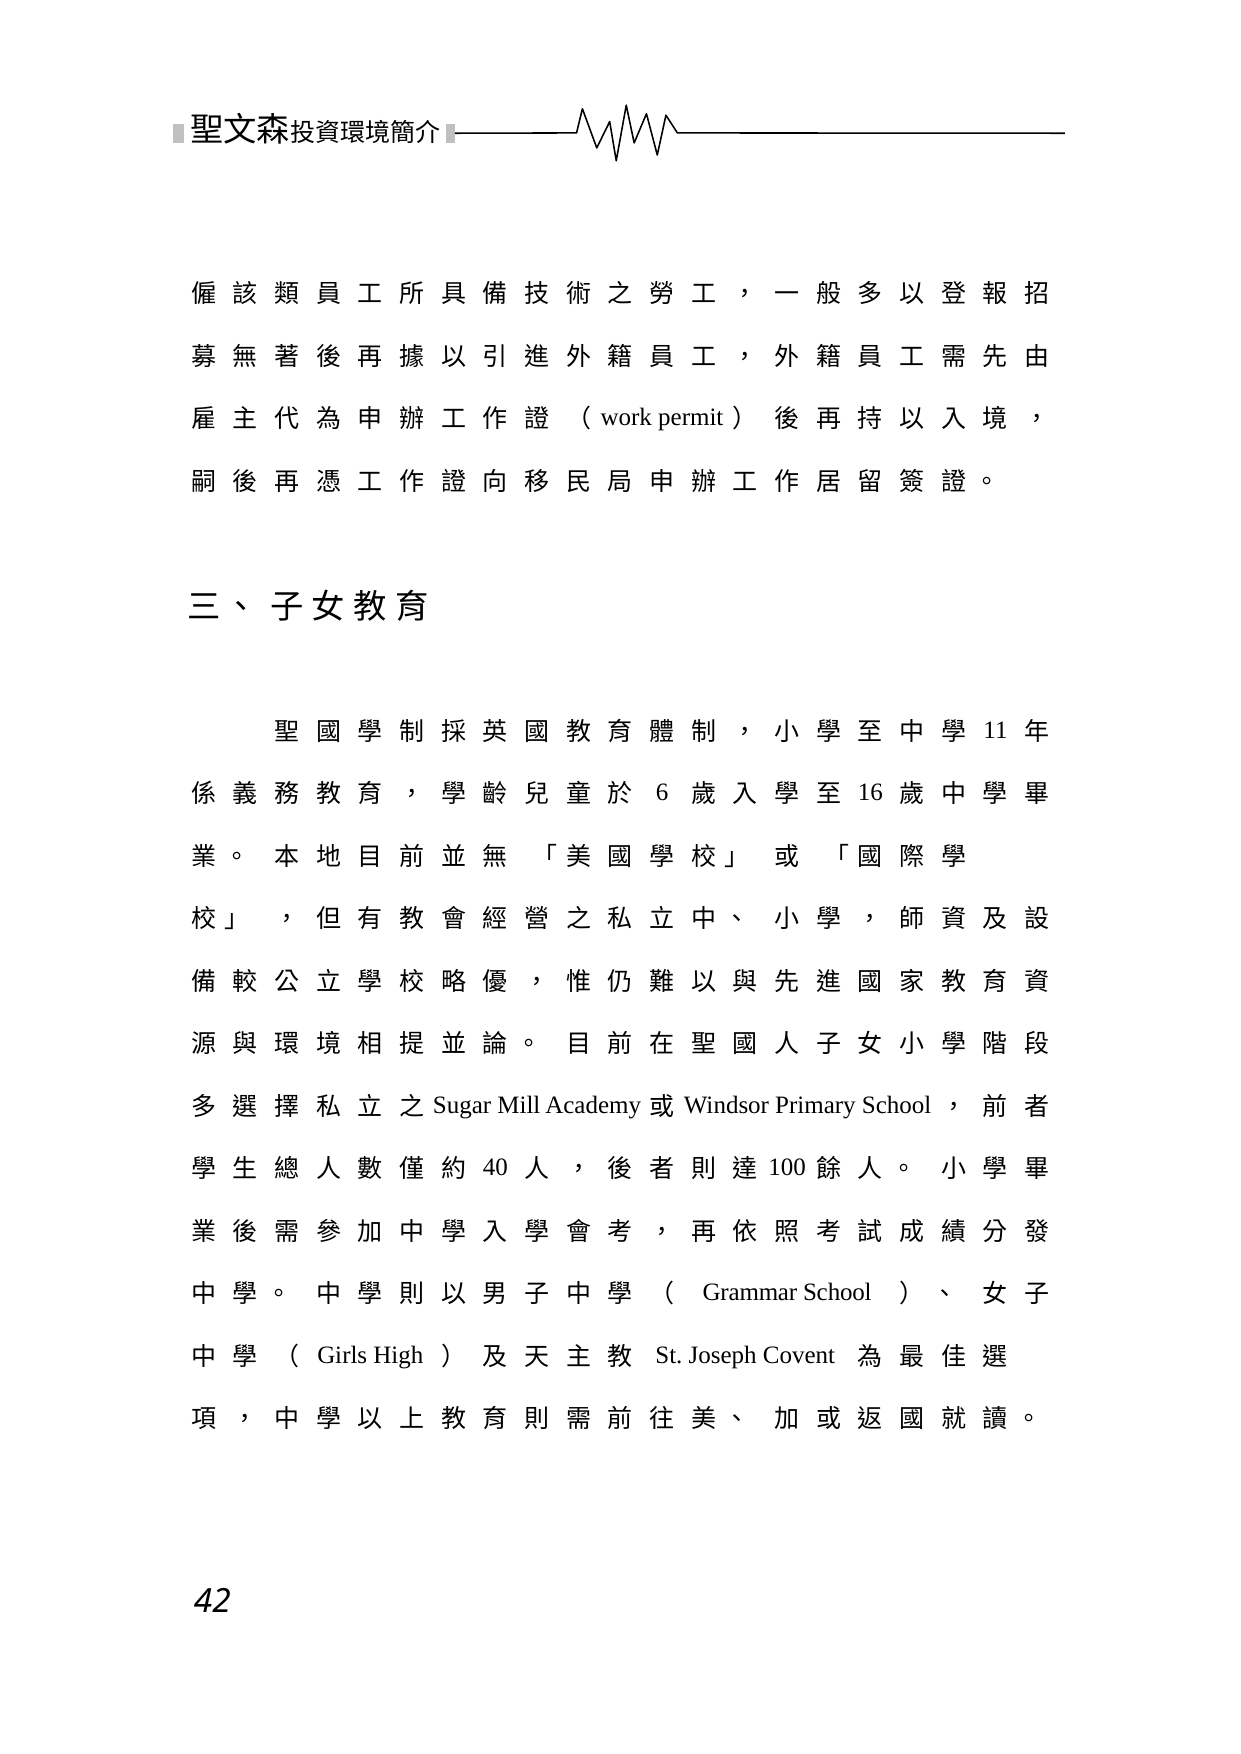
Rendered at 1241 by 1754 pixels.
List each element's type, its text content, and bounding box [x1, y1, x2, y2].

text 三、子女教育 [183, 563, 1058, 625]
text 聖國學制採英國教育體制，小學至中學11年係義務教育，學齡兒童於6歲入學至16歲中學畢業。本地目前並無「美國學校」或「國際學校」，但有教會經營之私立中、小學，師資及設備較公立學校略優，惟仍難以與先進國家教育資源與環境相提並論。目前在聖國人子女小學階段多選擇私立之Sugar Mill Academy或Windsor Primary School，前者學生總人數僅約40人，後者則達100餘人。小學畢業後需參加中學入學會考，再依照考試成績分發中學。中學則以男子中學（Grammar School）、女子中學（Girls High）及天主教St. Joseph Covent為最佳選項，中學以上教育則需前往美、加或返國就讀。 [183, 688, 1058, 1438]
text 僱該類員工所具備技術之勞工，一般多以登報招募無著後再據以引進外籍員工，外籍員工需先由雇主代為申辦工作證（work permit）後再持以入境，嗣後再憑工作證向移民局申辦工作居留簽證。 [183, 250, 1058, 500]
